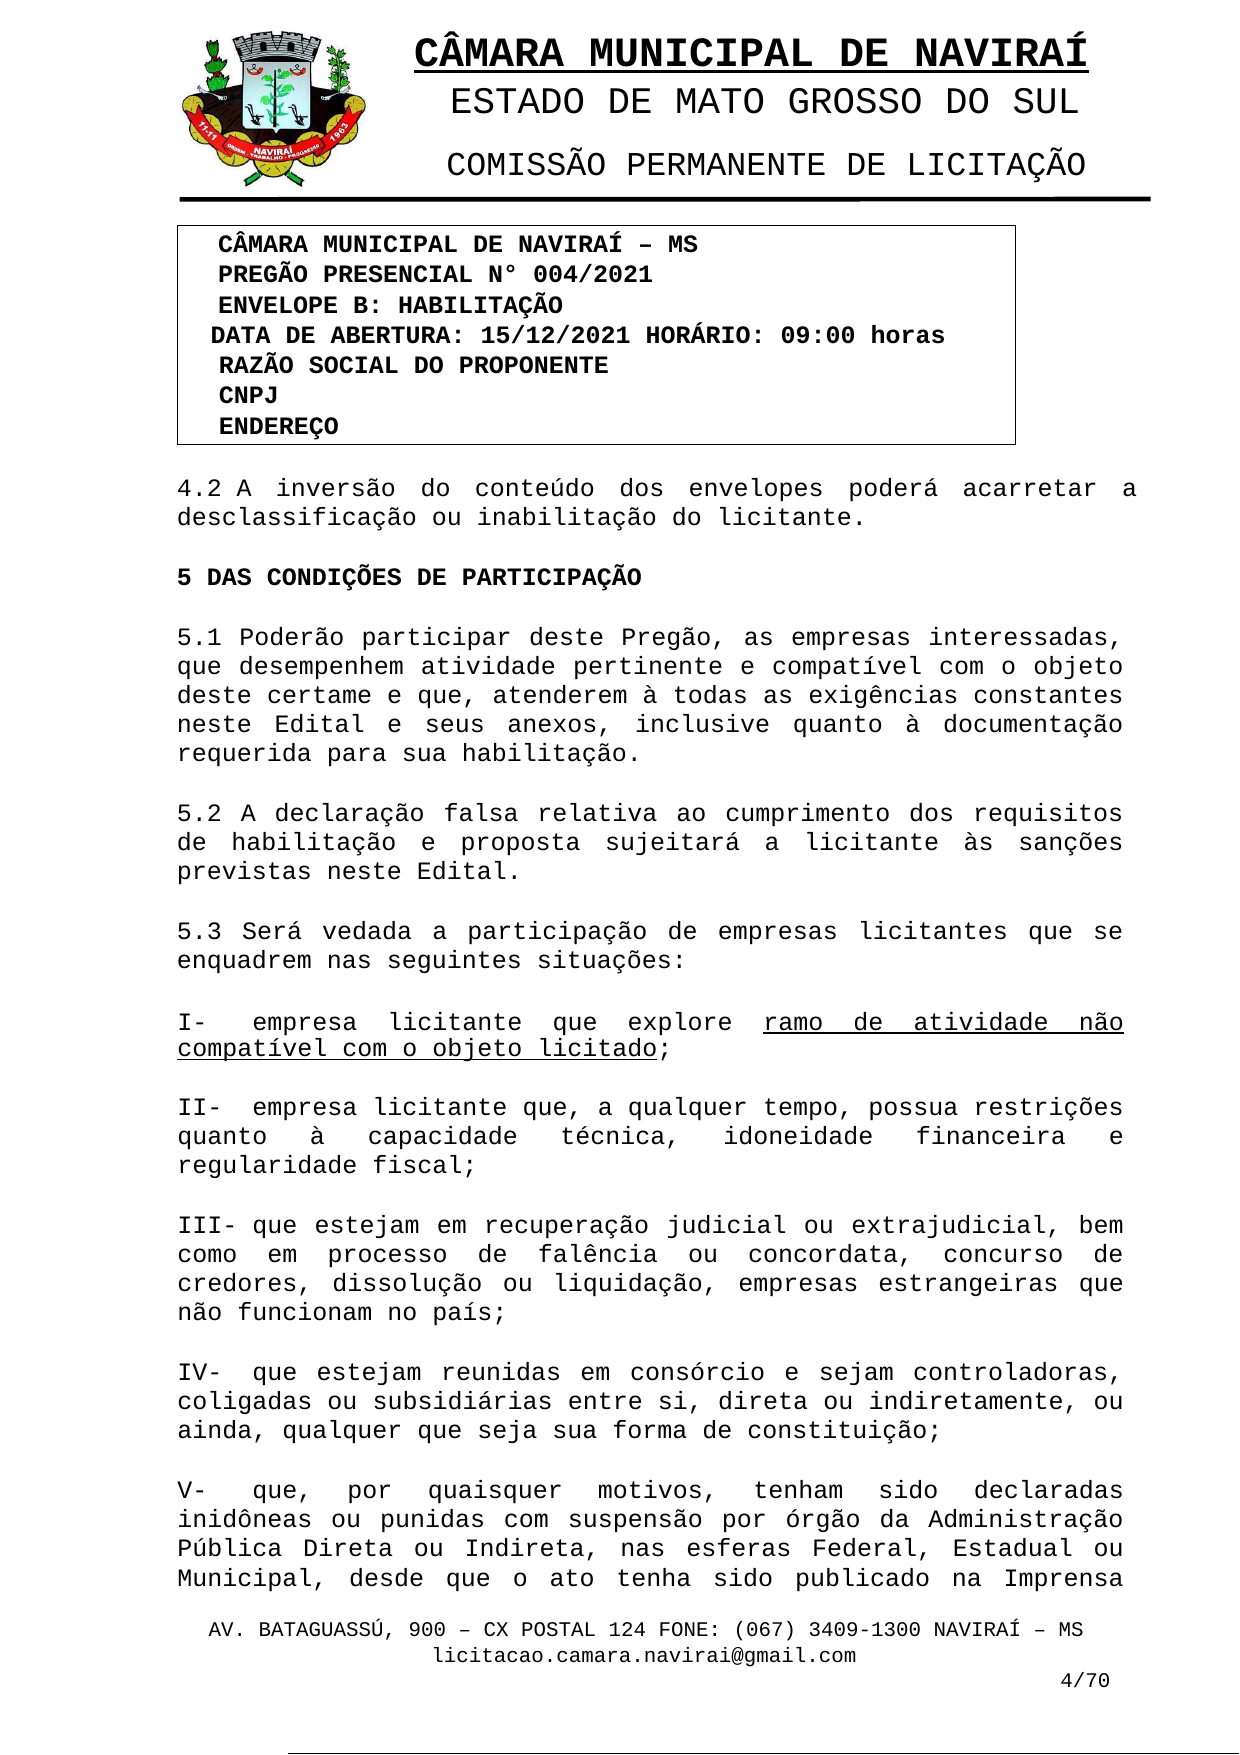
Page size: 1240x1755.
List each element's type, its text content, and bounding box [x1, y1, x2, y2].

list que estejam reunidas em consórcio e sejam controladoras, coligadas ou subsidiárias entre si, direta ou indiretamente, ou ainda, qualquer que seja sua forma de constituição; [177, 1359, 1124, 1446]
text 5.1 Poderão participar deste Pregão, as empresas interessadas, que desempenhem atividade pertinente e compatível com o objeto deste certame e que, atenderem à todas as exigências constantes neste Edital e seus anexos, inclusive quanto à documentação requerida para sua habilitação. [177, 624, 1124, 769]
text 4.2 A inversão do conteúdo dos envelopes poderá acarretar a desclassificação ou inabilitação do licitante. [177, 475, 1137, 533]
subtitle 5 DAS CONDIÇÕES DE PARTICIPAÇÃO [177, 564, 1124, 592]
table_header CÂMARA MUNICIPAL DE NAVIRAÍ – MS PREGÃO PRESENCIAL N° 004/2021 ENVELOPE B: HABILITAÇÃO DATA DE ABERTURA: 15/12/2021 HORÁRIO: 09:00 horas RAZÃO SOCIAL DO PROPONENTE CNPJ ENDEREÇO [178, 226, 1015, 444]
list empresa licitante que explore ramo de atividade não compatível com o objeto licitado; [177, 1008, 1124, 1064]
text 5.3 Será vedada a participação de empresas licitantes que se enquadrem nas seguintes situações: [177, 919, 1124, 976]
text 5.2 A declaração falsa relativa ao cumprimento dos requisitos de habilitação e proposta sujeitará a licitante às sanções previstas neste Edital. [177, 801, 1124, 887]
list que estejam em recuperação judicial ou extrajudicial, bem como em processo de falência ou concordata, concurso de credores, dissolução ou liquidação, empresas estrangeiras que não funcionam no país; [177, 1212, 1124, 1328]
list empresa licitante que, a qualquer tempo, possua restrições quanto à capacidade técnica, idoneidade financeira e regularidade fiscal; [177, 1094, 1124, 1181]
list que, por quaisquer motivos, tenham sido declaradas inidôneas ou punidas com suspensão por órgão da Administração Pública Direta ou Indireta, nas esferas Federal, Estadual ou Municipal, desde que o ato tenha sido publicado na Imprensa [177, 1478, 1124, 1593]
